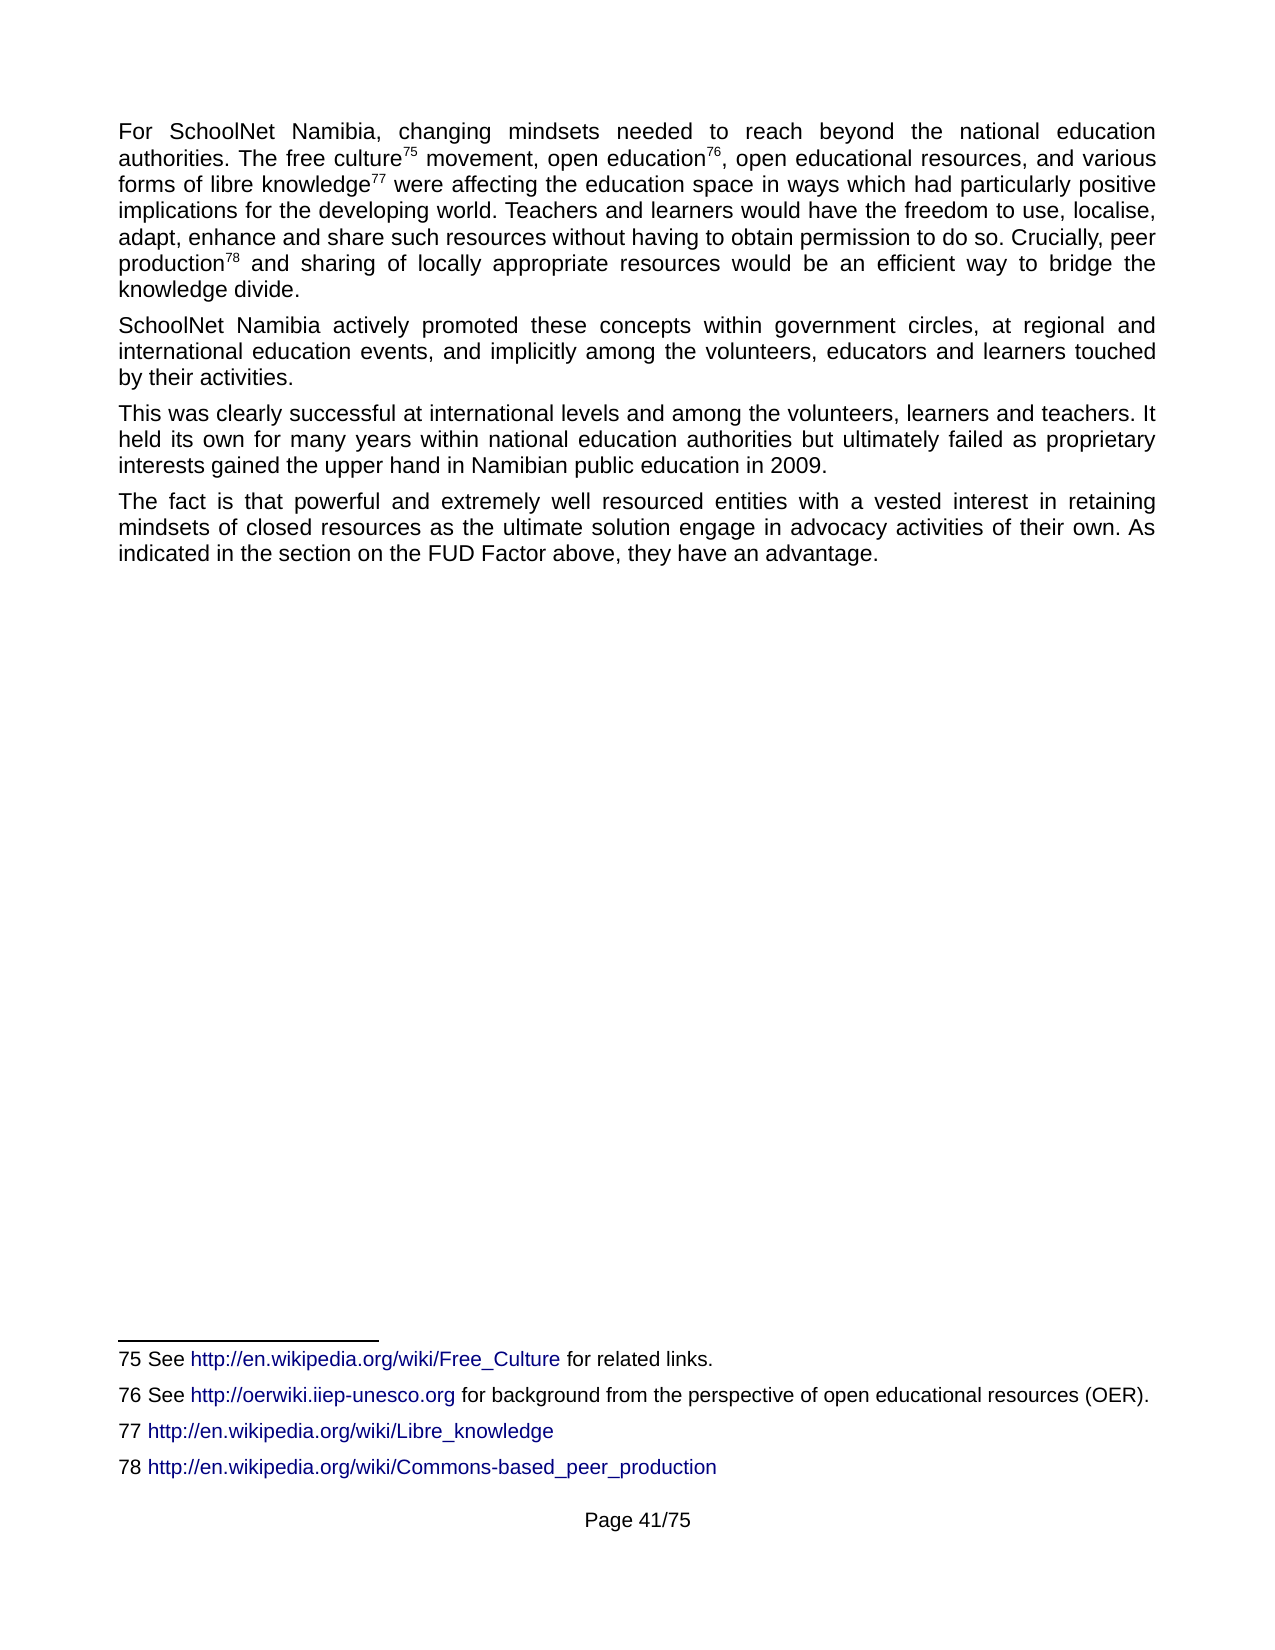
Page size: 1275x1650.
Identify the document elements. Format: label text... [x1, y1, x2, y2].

text For SchoolNet Namibia, changing mindsets needed to reach beyond the national education authorities. The free culture movement, open education, open educational resources, and various forms of libre knowledge were affecting the education space in ways which had particularly positive implications for the developing world. Teachers and learners would have the freedom to use, localise, adapt, enhance and share such resources without having to obtain permission to do so. Crucially, peer production and sharing of locally appropriate resources would be an efficient way to bridge the knowledge divide. [118, 118, 1157, 303]
text This was clearly successful at international levels and among the volunteers, learners and teachers. It held its own for many years within national education authorities but ultimately failed as proprietary interests gained the upper hand in Namibian public education in 2009. [118, 399, 1157, 479]
text http://en.wikipedia.org/wiki/Libre_knowledge [118, 1418, 1157, 1442]
text http://en.wikipedia.org/wiki/Commons-based_peer_production [118, 1454, 1157, 1478]
text SchoolNet Namibia actively promoted these concepts within government circles, at regional and international education events, and implicitly among the volunteers, educators and learners touched by their activities. [118, 312, 1157, 391]
text See http://oerwiki.iiep-unesco.org for background from the perspective of open educational resources (OER). [118, 1383, 1157, 1407]
text See http://en.wikipedia.org/wiki/Free_Culture for related links. [118, 1347, 1157, 1371]
text The fact is that powerful and extremely well resourced entities with a vested interest in retaining mindsets of closed resources as the ultimate solution engage in advocacy activities of their own. As indicated in the section on the FUD Factor above, they have an advantage. [118, 488, 1157, 567]
